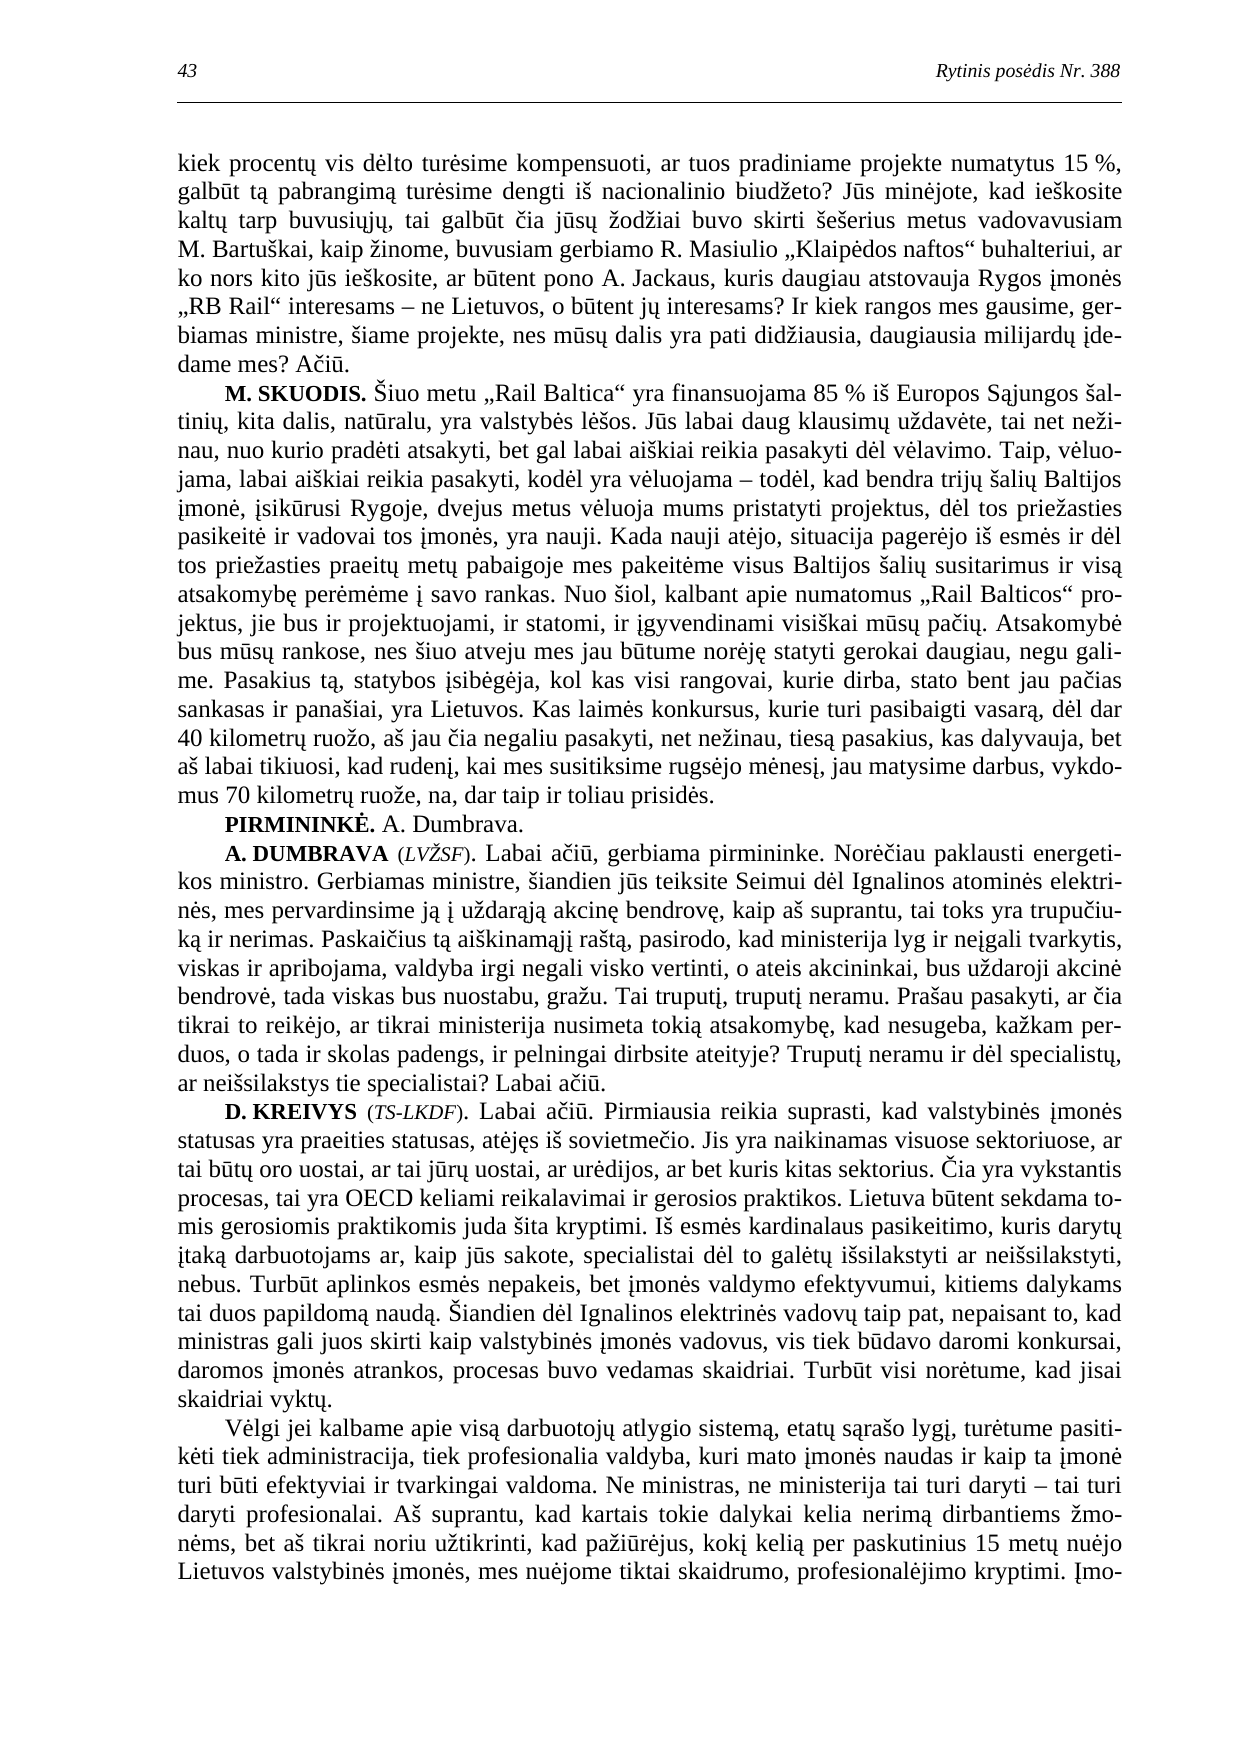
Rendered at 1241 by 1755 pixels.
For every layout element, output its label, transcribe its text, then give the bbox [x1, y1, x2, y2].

text kiek pro­cen­tų vis dėl­to tu­rė­si­me kom­pen­suo­ti, ar tuos pra­di­nia­me pro­jek­te nu­ma­ty­tus 15 %, gal­būt tą pa­bran­gi­mą tu­rė­si­me deng­ti iš na­cio­na­li­nio biu­dže­to? Jūs mi­nė­jo­te, kad ieš­ko­si­te kal­tų tarp bu­vu­sių­jų, tai gal­būt čia jū­sų žo­džiai bu­vo skir­ti še­še­rius me­tus va­do­va­vu­siam M. Bar­tuš­kai, kaip ži­no­me, bu­vu­siam ger­bia­mo R. Ma­siu­lio „Klai­pė­dos naf­tos“ bu­hal­te­riui, ar ko nors ki­to jūs ieš­ko­si­te, ar bū­tent po­no A. Jac­kaus, ku­ris dau­giau at­sto­vau­ja Ry­gos įmo­nės „RB Rail“ in­te­re­sams – ne Lie­tu­vos, o bū­tent jų in­te­re­sams? Ir kiek ran­gos mes gau­si­me, ger­bia­mas mi­nist­re, šia­me pro­jek­te, nes mū­sų da­lis yra pa­ti di­džiau­sia, dau­giau­sia mi­li­jar­dų įde­da­me mes? Ačiū. [177, 148, 1122, 378]
text Vėl­gi jei kal­ba­me apie vi­są dar­buo­to­jų at­ly­gio sis­te­mą, eta­tų są­ra­šo ly­gį, tu­rė­tu­me pa­si­ti­kė­ti tiek ad­mi­nist­ra­ci­ja, tiek pro­fe­sio­na­lia val­dy­ba, ku­ri ma­to įmo­nės nau­das ir kaip ta įmo­nė tu­ri bū­ti efek­ty­viai ir tvar­kin­gai val­do­ma. Ne mi­nist­ras, ne mi­nis­te­ri­ja tai tu­ri da­ry­ti – tai tu­ri da­ry­ti pro­fe­sio­na­lai. Aš su­pran­tu, kad kar­tais to­kie da­ly­kai ke­lia ne­ri­mą dir­ban­tiems žmo­nėms, bet aš tik­rai no­riu už­tik­rin­ti, kad pa­žiū­rė­jus, ko­kį ke­lią per pas­ku­ti­nius 15 me­tų nu­ė­jo Lie­tu­vos vals­ty­bi­nės įmo­nės, mes nu­ė­jo­me tik­tai skaid­ru­mo, pro­fe­sio­na­lė­ji­mo kryp­ti­mi. Įmo­ [177, 1413, 1122, 1585]
text A. DUMBRAVA (LVŽSF). La­bai ačiū, ger­bia­ma pir­mi­nin­ke. No­rė­čiau pa­klaus­ti ener­ge­ti­kos mi­nist­ro. Ger­bia­mas mi­nist­re, šian­dien jūs teik­si­te Sei­mui dėl Ig­na­li­nos ato­mi­nės elek­tri­nės, mes per­var­din­si­me ją į už­da­rą­ją ak­ci­nę ben­dro­vę, kaip aš su­pran­tu, tai toks yra tru­pu­čiu­ką ir ne­ri­mas. Pa­skai­čius tą aiš­ki­na­mą­jį raš­tą, pa­si­ro­do, kad mi­nis­te­ri­ja lyg ir ne­įga­li tvar­ky­tis, vis­kas ir ap­ri­bo­ja­ma, val­dy­ba ir­gi ne­ga­li vis­ko ver­tin­ti, o at­eis ak­ci­nin­kai, bus už­da­ro­ji ak­ci­nė ben­dro­vė, ta­da vis­kas bus nuo­sta­bu, gra­žu. Tai tru­pu­tį, tru­pu­tį ne­ra­mu. Pra­šau pa­sa­ky­ti, ar čia tik­rai to rei­kė­jo, ar tik­rai mi­nis­te­ri­ja nu­si­me­ta to­kią at­sa­ko­my­bę, kad ne­su­ge­ba, kaž­kam per­duos, o ta­da ir sko­las pa­dengs, ir pel­nin­gai dirb­site at­ei­ty­je? Tru­pu­tį ne­ra­mu ir dėl spe­cia­lis­tų, ar ne­iš­si­laks­tys tie spe­cia­lis­tai? La­bai ačiū. [177, 838, 1122, 1096]
text D. KREIVYS (TS-LKDF). La­bai ačiū. Pir­miau­sia rei­kia su­pras­ti, kad vals­ty­bi­nės įmo­nės sta­tu­sas yra pra­ei­ties sta­tu­sas, at­ėjęs iš so­viet­me­čio. Jis yra nai­ki­na­mas vi­suo­se sek­to­riuo­se, ar tai bū­tų oro uos­tai, ar tai jū­rų uos­tai, ar urė­di­jos, ar bet ku­ris ki­tas sek­to­rius. Čia yra vyks­tan­tis pro­ce­sas, tai yra OECD ke­lia­mi rei­ka­la­vi­mai ir ge­ro­sios prak­ti­kos. Lie­tu­va bū­tent sek­da­ma to­mis ge­ro­sio­mis prak­ti­ko­mis ju­da ši­ta kryp­ti­mi. Iš es­mės kar­di­na­laus pa­si­kei­ti­mo, ku­ris da­ry­tų įta­ką dar­buo­to­jams ar, kaip jūs sa­ko­te, spe­cia­lis­tai dėl to ga­lė­tų iš­si­laks­ty­ti ar ne­iš­si­laks­ty­ti, ne­bus. Tur­būt ap­lin­kos es­mės ne­pa­keis, bet įmo­nės val­dy­mo efek­ty­vu­mui, ki­tiems da­ly­kams tai duos pa­pil­do­mą nau­dą. Šian­dien dėl Ig­na­li­nos elek­tri­nės va­do­vų taip pat, ne­pai­sant to, kad mi­nist­ras ga­li juos skir­ti kaip vals­ty­bi­nės įmo­nės va­do­vus, vis tiek bū­da­vo da­ro­mi kon­kur­sai, da­ro­mos įmo­nės at­ran­kos, pro­ce­sas bu­vo ve­da­mas skaid­riai. Tur­būt vi­si no­rė­tu­me, kad ji­sai skaid­riai vyk­tų. [177, 1096, 1122, 1413]
text M. SKUODIS. Šiuo me­tu „Rail Bal­ti­ca“ yra fi­nan­suo­ja­ma 85 % iš Eu­ro­pos Są­jun­gos šal­ti­nių, ki­ta da­lis, na­tū­ra­lu, yra vals­ty­bės lė­šos. Jūs la­bai daug klau­si­mų už­da­vė­te, tai net ne­ži­nau, nuo ku­rio pra­dė­ti at­sa­ky­ti, bet gal la­bai aiš­kiai rei­kia pa­sa­ky­ti dėl vė­la­vi­mo. Taip, vė­luo­ja­ma, la­bai aiš­kiai rei­kia pa­sa­ky­ti, ko­dėl yra vė­luo­ja­ma – to­dėl, kad ben­dra tri­jų ša­lių Bal­ti­jos įmo­nė, įsi­kū­ru­si Ry­go­je, dve­jus me­tus vė­luo­ja mums pri­sta­ty­ti pro­jek­tus, dėl tos prie­žas­ties pa­si­kei­tė ir va­do­vai tos įmo­nės, yra nau­ji. Ka­da nau­ji at­ėjo, si­tu­a­ci­ja pa­ge­rė­jo iš es­mės ir dėl tos prie­žas­ties pra­ei­tų me­tų pa­bai­go­je mes pa­kei­tė­me vi­sus Bal­ti­jos ša­lių su­si­ta­ri­mus ir vi­są at­sa­ko­my­bę pe­rė­mė­me į sa­vo ran­kas. Nuo šiol, kal­bant apie nu­ma­to­mus „Rail Bal­ti­cos“ pro­jek­tus, jie bus ir pro­jek­tuo­ja­mi, ir sta­to­mi, ir įgy­ven­di­na­mi vi­siš­kai mū­sų pa­čių. At­sa­ko­my­bė bus mū­sų ran­ko­se, nes šiuo at­ve­ju mes jau bū­tu­me no­rė­ję sta­ty­ti ge­ro­kai dau­giau, ne­gu ga­li­me. Pa­sa­kius tą, sta­ty­bos įsi­bė­gė­ja, kol kas vi­si ran­go­vai, ku­rie dir­ba, sta­to bent jau pa­čias san­ka­sas ir pa­na­šiai, yra Lie­tu­vos. Kas lai­mės kon­kur­sus, ku­rie tu­ri pa­si­baig­ti va­sa­rą, dėl dar 40 ki­lo­met­rų ruo­žo, aš jau čia ne­ga­liu pa­sa­ky­ti, net ne­ži­nau, tie­są pa­sa­kius, kas da­ly­vau­ja, bet aš la­bai ti­kiuo­si, kad ru­de­nį, kai mes su­si­tik­si­me rug­sė­jo mė­ne­sį, jau ma­ty­si­me dar­bus, vyk­do­mus 70 ki­lo­met­rų ruo­že, na, dar taip ir to­liau pri­si­dės. [177, 378, 1122, 809]
text PIRMININKĖ. A. Dumb­ra­va. [177, 809, 1122, 838]
